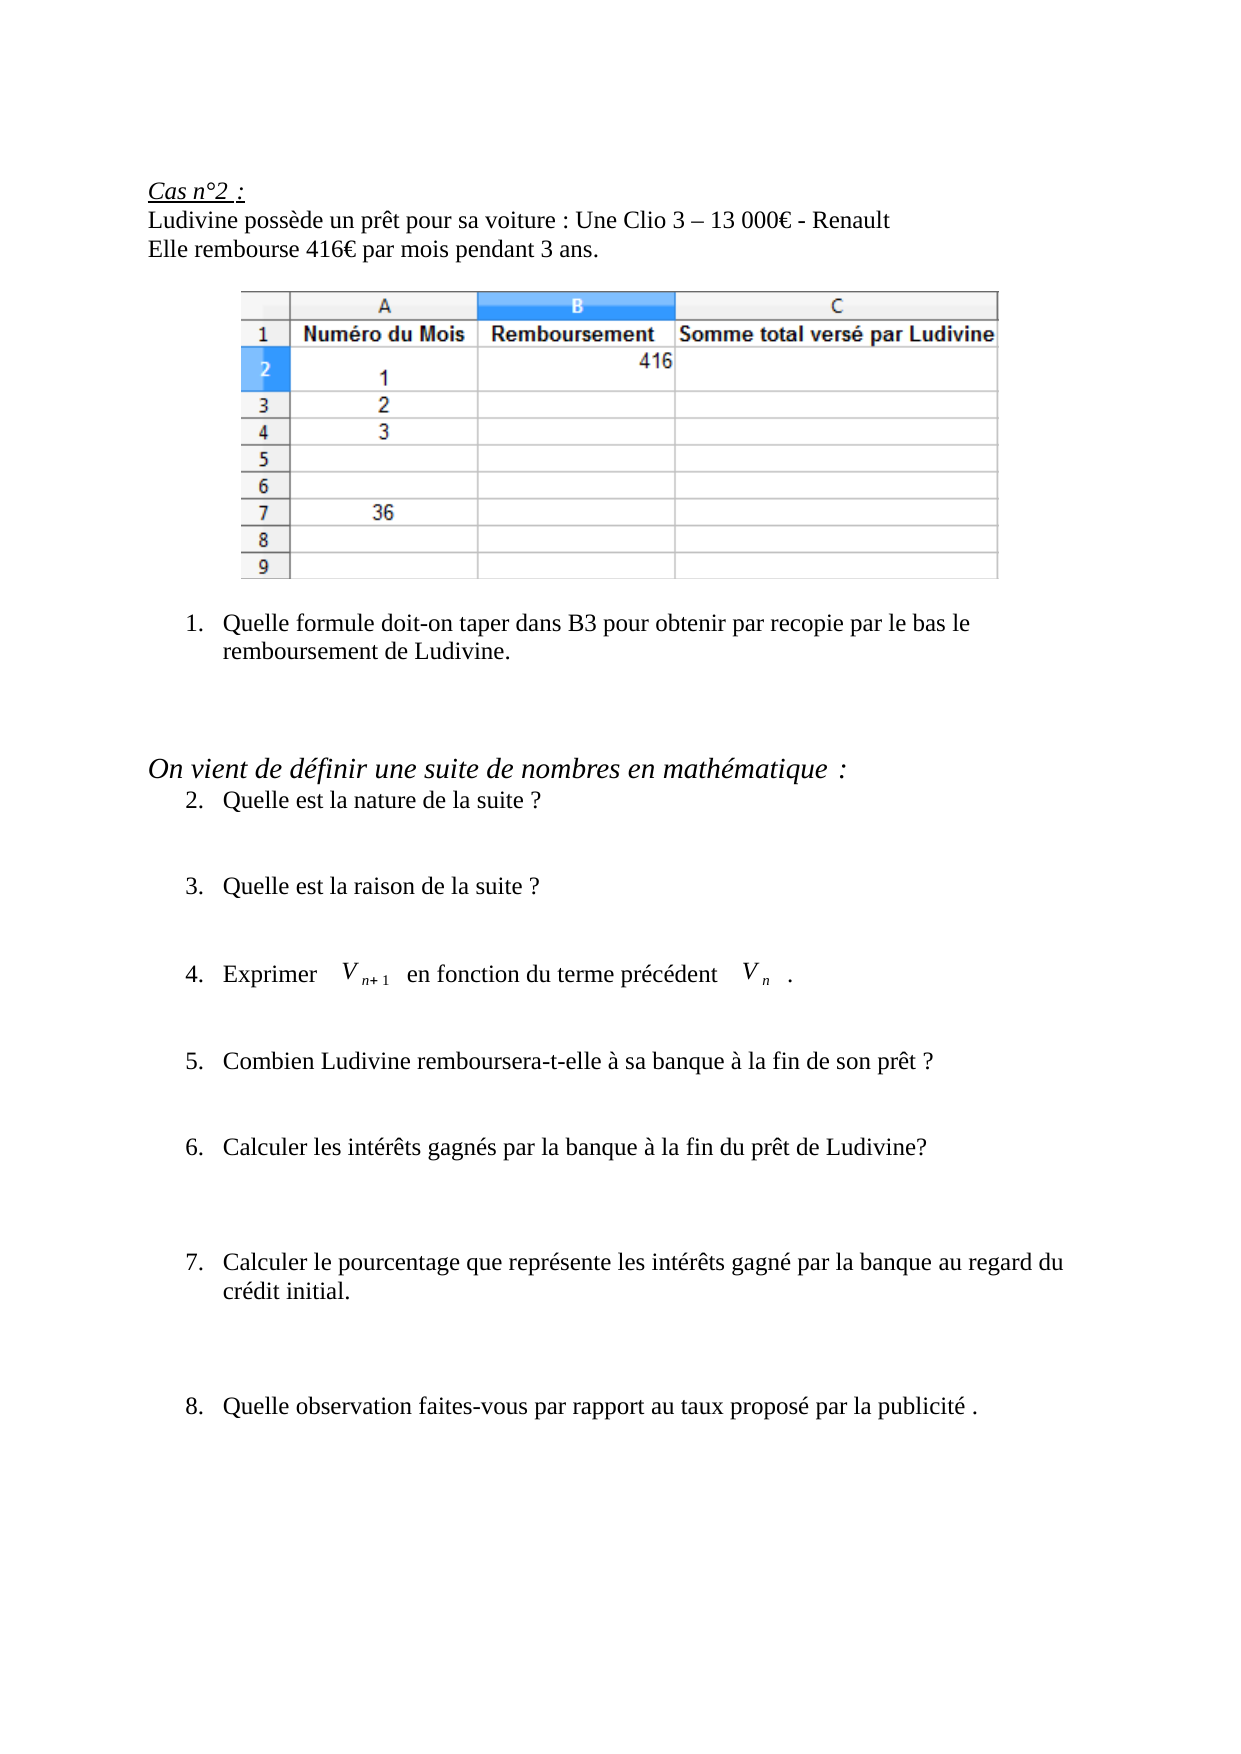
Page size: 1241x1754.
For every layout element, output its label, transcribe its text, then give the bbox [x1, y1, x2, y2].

text On vient de définir une suite de nombres en mathématique : [148, 751, 1093, 785]
list Exprimer en fonction du terme précédent . [185, 957, 1093, 989]
list Calculer les intérêts gagnés par la banque à la fin du prêt de Ludivine? [185, 1132, 1093, 1161]
text Ludivine possède un prêt pour sa voiture : Une Clio 3 – 13 000€ - Renault [148, 205, 1093, 234]
text Cas n°2 : [148, 176, 1093, 205]
list Combien Ludivine remboursera-t-elle à sa banque à la fin de son prêt ? [185, 1046, 1093, 1075]
list Quelle est la nature de la suite ? [185, 785, 1093, 814]
list Calculer le pourcentage que représente les intérêts gagné par la banque au regard du crédit initial. [185, 1247, 1093, 1305]
list Quelle observation faites-vous par rapport au taux proposé par la publicité . [185, 1391, 1093, 1420]
list Quelle formule doit-on taper dans B3 pour obtenir par recopie par le bas le remboursement de Ludivine. [185, 608, 1093, 665]
list Quelle est la raison de la suite ? [185, 871, 1093, 900]
text Elle rembourse 416€ par mois pendant 3 ans. [148, 234, 1093, 263]
